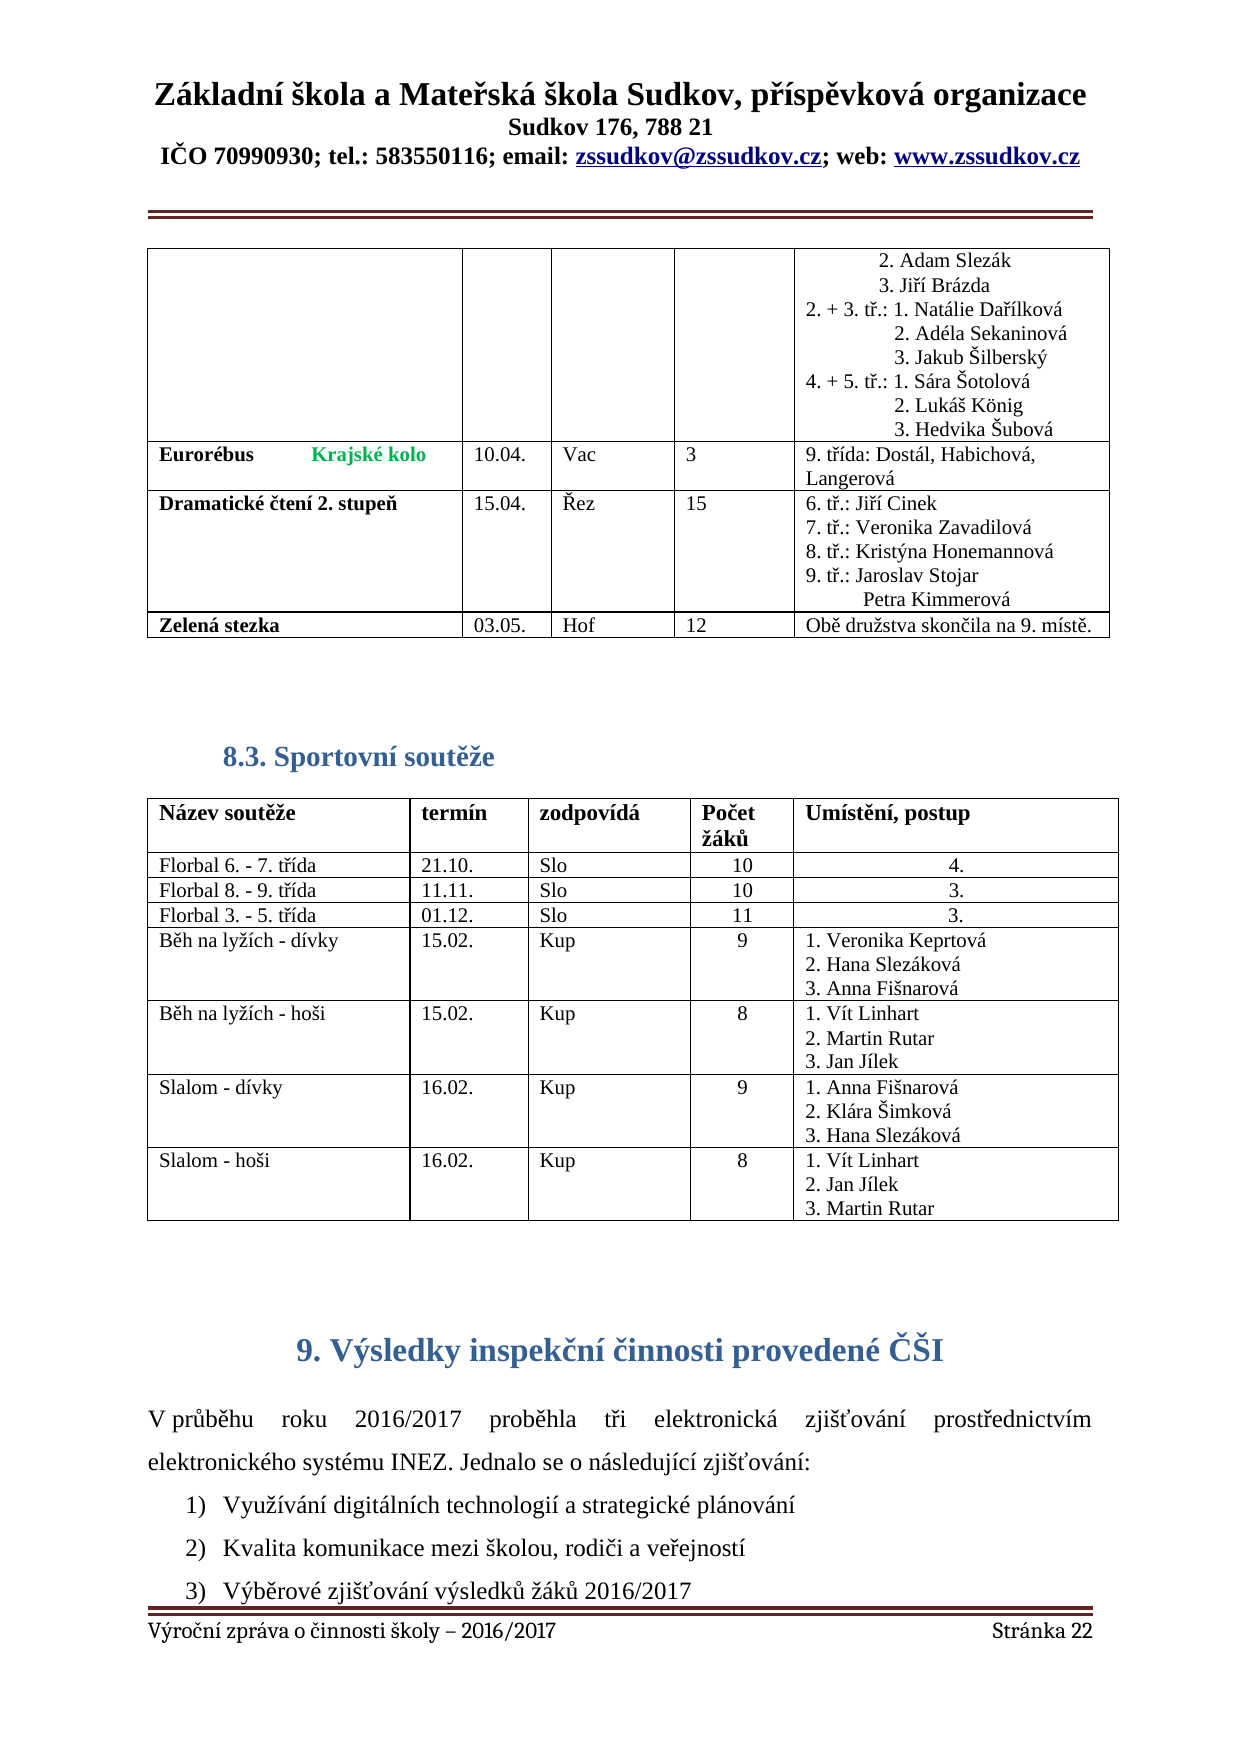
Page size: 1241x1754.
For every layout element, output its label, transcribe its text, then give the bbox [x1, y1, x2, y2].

table_header zodpovídá [529, 799, 690, 852]
table_cell Vac [552, 442, 674, 490]
table_cell 1. Vít Linhart 2. Martin Rutar 3. Jan Jílek [794, 1001, 1118, 1073]
table_cell 3. [794, 903, 1118, 927]
table_cell Eurorébus Krajské kolo [148, 442, 462, 490]
text V průběhu roku 2016/2017 proběhla tři elektronická zjišťování prostřednictvím elektronického systému INEZ. Jednalo se o následující zjišťování: [148, 1404, 1093, 1476]
table_cell 11 [691, 903, 793, 927]
table_cell Kup [529, 1148, 690, 1220]
text 9. Výsledky inspekční činnosti provedené ČŠI [148, 1330, 1093, 1369]
table_cell Hof [552, 613, 674, 637]
list Kvalita komunikace mezi školou, rodiči a veřejností [185, 1533, 1093, 1562]
table_cell 1. Veronika Keprtová 2. Hana Slezáková 3. Anna Fišnarová [794, 928, 1118, 1000]
table_cell 9 [691, 928, 793, 1000]
table_cell 15.04. [463, 491, 551, 611]
table_cell 21.10. [411, 853, 528, 877]
table_cell Florbal 3. - 5. třída [148, 903, 409, 927]
table_cell [675, 249, 794, 441]
table_cell Slo [529, 903, 690, 927]
table_cell 1. Vít Linhart 2. Jan Jílek 3. Martin Rutar [794, 1148, 1118, 1220]
table_cell [148, 249, 462, 441]
table_cell Kup [529, 1075, 690, 1147]
table_cell Řez [552, 491, 674, 611]
table_cell 10 [691, 878, 793, 902]
table_cell [463, 249, 551, 441]
table_header Název soutěže [148, 799, 409, 852]
table_cell 9. třída: Dostál, Habichová, Langerová [795, 442, 1109, 490]
table_cell 11.11. [411, 878, 528, 902]
table_cell Běh na lyžích - dívky [148, 928, 409, 1000]
table_cell Obě družstva skončila na 9. místě. [795, 613, 1109, 637]
table_cell 15.02. [411, 1001, 528, 1073]
table_cell Zelená stezka [148, 613, 462, 637]
table_cell 2. Adam Slezák 3. Jiří Brázda 2. + 3. tř.: 1. Natálie Dařílková 2. Adéla Sekaninová 3. Jakub Šilberský 4. + 5. tř.: 1. Sára Šotolová 2. Lukáš König 3. Hedvika Šubová [795, 249, 1109, 441]
table_cell 12 [675, 613, 794, 637]
list Výběrové zjišťování výsledků žáků 2016/2017 [185, 1576, 1093, 1605]
table_cell Dramatické čtení 2. stupeň [148, 491, 462, 611]
table_cell 01.12. [411, 903, 528, 927]
table_cell Slalom - dívky [148, 1075, 409, 1147]
table_cell Kup [529, 1001, 690, 1073]
table_cell 3 [675, 442, 794, 490]
table_cell 9 [691, 1075, 793, 1147]
table_cell 4. [794, 853, 1118, 877]
table_cell 8 [691, 1001, 793, 1073]
table_cell 10 [691, 853, 793, 877]
table_cell 8 [691, 1148, 793, 1220]
table_cell 15 [675, 491, 794, 611]
table_cell Kup [529, 928, 690, 1000]
table_cell Běh na lyžích - hoši [148, 1001, 409, 1073]
text 8.3. Sportovní soutěže [223, 739, 1093, 772]
list Využívání digitálních technologií a strategické plánování [185, 1490, 1093, 1519]
table_header Počet žáků [691, 799, 793, 852]
table_cell Slalom - hoši [148, 1148, 409, 1220]
table_cell 15.02. [411, 928, 528, 1000]
table_cell 1. Anna Fišnarová 2. Klára Šimková 3. Hana Slezáková [794, 1075, 1118, 1147]
table_cell Slo [529, 878, 690, 902]
table_cell 16.02. [411, 1148, 528, 1220]
table_cell Florbal 8. - 9. třída [148, 878, 409, 902]
table_cell [552, 249, 674, 441]
table_header Umístění, postup [794, 799, 1118, 852]
table_cell 16.02. [411, 1075, 528, 1147]
table_cell 10.04. [463, 442, 551, 490]
table_header termín [411, 799, 528, 852]
table_cell Florbal 6. - 7. třída [148, 853, 409, 877]
table_cell Slo [529, 853, 690, 877]
table_cell 03.05. [463, 613, 551, 637]
table_cell 3. [794, 878, 1118, 902]
table_cell 6. tř.: Jiří Cinek 7. tř.: Veronika Zavadilová 8. tř.: Kristýna Honemannová 9. tř.: Jaroslav Stojar Petra Kimmerová [795, 491, 1109, 611]
